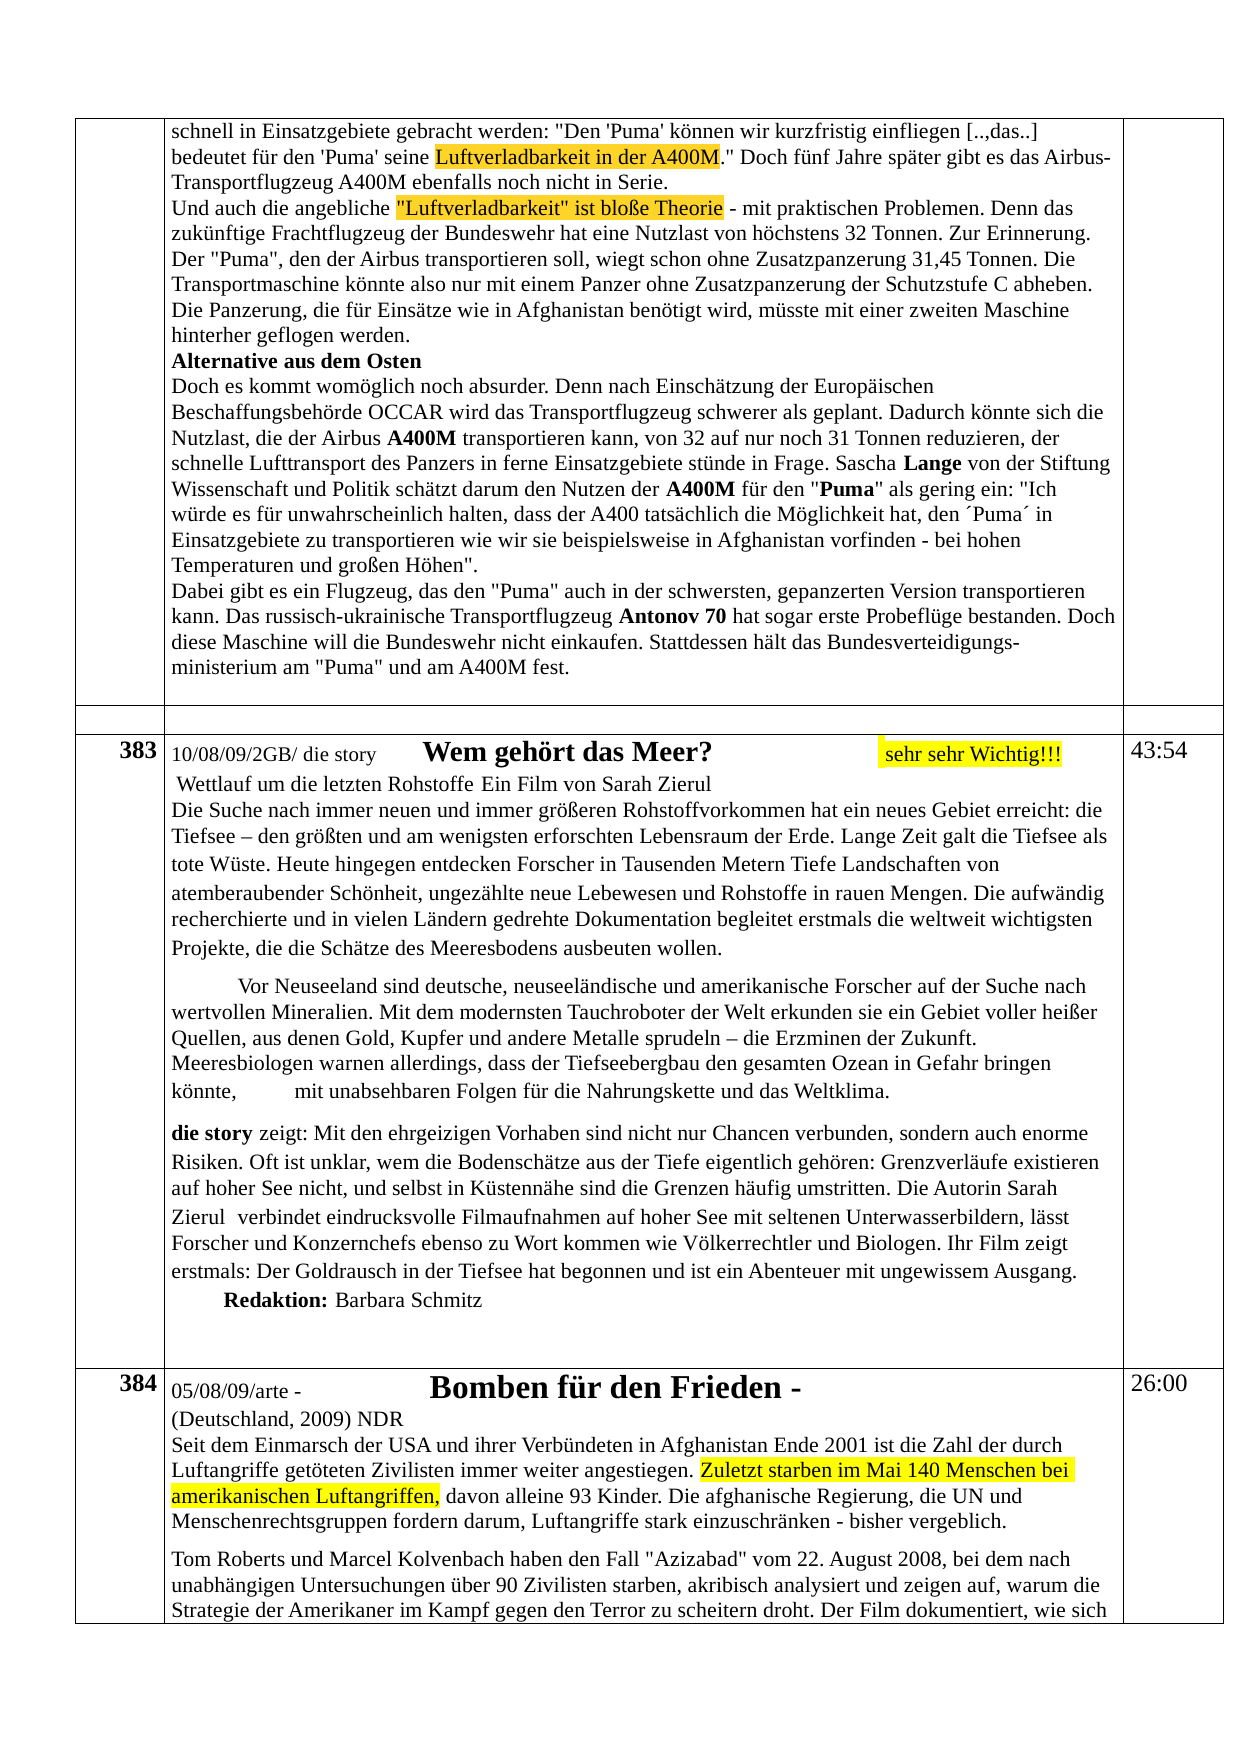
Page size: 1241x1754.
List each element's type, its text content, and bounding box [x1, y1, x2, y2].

table_cell schnell in Einsatzgebiete gebracht werden: "Den 'Puma' können wir kurzfristig einfliegen [..,das..] bedeutet für den 'Puma' seine Luftverladbarkeit in der A400M." Doch fünf Jahre später gibt es das Airbus-Transportflugzeug A400M ebenfalls noch nicht in Serie. Und auch die angebliche "Luftverladbarkeit" ist bloße Theorie - mit praktischen Problemen. Denn das zukünftige Frachtflugzeug der Bundeswehr hat eine Nutzlast von höchstens 32 Tonnen. Zur Erinnerung. Der "Puma", den der Airbus transportieren soll, wiegt schon ohne Zusatzpanzerung 31,45 Tonnen. Die Transportmaschine könnte also nur mit einem Panzer ohne Zusatzpanzerung der Schutzstufe C abheben. Die Panzerung, die für Einsätze wie in Afghanistan benötigt wird, müsste mit einer zweiten Maschine hinterher geflogen werden. Alternative aus dem Osten Doch es kommt womöglich noch absurder. Denn nach Einschätzung der Europäischen Beschaffungsbehörde OCCAR wird das Transportflugzeug schwerer als geplant. Dadurch könnte sich die Nutzlast, die der Airbus A400M transportieren kann, von 32 auf nur noch 31 Tonnen reduzieren, der schnelle Lufttransport des Panzers in ferne Einsatzgebiete stünde in Frage. Sascha Lange von der Stiftung Wissenschaft und Politik schätzt darum den Nutzen der A400M für den "Puma" als gering ein: "Ich würde es für unwahrscheinlich halten, dass der A400 tatsächlich die Möglichkeit hat, den ´Puma´ in Einsatzgebiete zu transportieren wie wir sie beispielsweise in Afghanistan vorfinden - bei hohen Temperaturen und großen Höhen". Dabei gibt es ein Flugzeug, das den "Puma" auch in der schwersten, gepanzerten Version transportieren kann. Das russisch-ukrainische Transportflugzeug Antonov 70 hat sogar erste Probeflüge bestanden. Doch diese Maschine will die Bundeswehr nicht einkaufen. Stattdessen hält das Bundesverteidigungs-ministerium am "Puma" und am A400M fest. [165, 119, 1123, 705]
table_cell [1124, 119, 1223, 705]
table_cell 383 [76, 735, 164, 1367]
table_cell 10/08/09/2GB/ die story Wem gehört das Meer? sehr sehr Wichtig!!! Wettlauf um die letzten Rohstoffe Ein Film von Sarah Zierul Die Suche nach immer neuen und immer größeren Rohstoffvorkommen hat ein neues Gebiet erreicht: die Tiefsee – den größten und am wenigsten erforschten Lebensraum der Erde. Lange Zeit galt die Tiefsee als tote Wüste. Heute hingegen entdecken Forscher in Tausenden Metern Tiefe Landschaften von atemberaubender Schönheit, ungezählte neue Lebewesen und Rohstoffe in rauen Mengen. Die aufwändig recherchierte und in vielen Ländern gedrehte Dokumentation begleitet erstmals die weltweit wichtigsten Projekte, die die Schätze des Meeresbodens ausbeuten wollen. Vor Neuseeland sind deutsche, neuseeländische und amerikanische Forscher auf der Suche nach wertvollen Mineralien. Mit dem modernsten Tauchroboter der Welt erkunden sie ein Gebiet voller heißer Quellen, aus denen Gold, Kupfer und andere Metalle sprudeln – die Erzminen der Zukunft. Meeresbiologen warnen allerdings, dass der Tiefseebergbau den gesamten Ozean in Gefahr bringen könnte, mit unabsehbaren Folgen für die Nahrungskette und das Weltklima. die story zeigt: Mit den ehrgeizigen Vorhaben sind nicht nur Chancen verbunden, sondern auch enorme Risiken. Oft ist unklar, wem die Bodenschätze aus der Tiefe eigentlich gehören: Grenzverläufe existieren auf hoher See nicht, und selbst in Küstennähe sind die Grenzen häufig umstritten. Die Autorin Sarah Zierul verbindet eindrucksvolle Filmaufnahmen auf hoher See mit seltenen Unterwasserbildern, lässt Forscher und Konzernchefs ebenso zu Wort kommen wie Völkerrechtler und Biologen. Ihr Film zeigt erstmals: Der Goldrausch in der Tiefsee hat begonnen und ist ein Abenteuer mit ungewissem Ausgang. Redaktion: Barbara Schmitz [165, 735, 1123, 1367]
table_cell 26:00 [1124, 1369, 1223, 1623]
table_cell 384 [76, 1369, 164, 1623]
table_cell 43:54 [1124, 735, 1223, 1367]
table_cell [76, 706, 164, 734]
table_cell [1124, 706, 1223, 734]
table_cell 05/08/09/arte - Bomben für den Frieden - (Deutschland, 2009) NDR Seit dem Einmarsch der USA und ihrer Verbündeten in Afghanistan Ende 2001 ist die Zahl der durch Luftangriffe getöteten Zivilisten immer weiter angestiegen. Zuletzt starben im Mai 140 Menschen bei amerikanischen Luftangriffen, davon alleine 93 Kinder. Die afghanische Regierung, die UN und Menschenrechtsgruppen fordern darum, Luftangriffe stark einzuschränken - bisher vergeblich. Tom Roberts und Marcel Kolvenbach haben den Fall "Azizabad" vom 22. August 2008, bei dem nach unabhängigen Untersuchungen über 90 Zivilisten starben, akribisch analysiert und zeigen auf, warum die Strategie der Amerikaner im Kampf gegen den Terror zu scheitern droht. Der Film dokumentiert, wie sich [165, 1369, 1123, 1623]
table_cell [76, 119, 164, 705]
table_cell [165, 706, 1123, 734]
